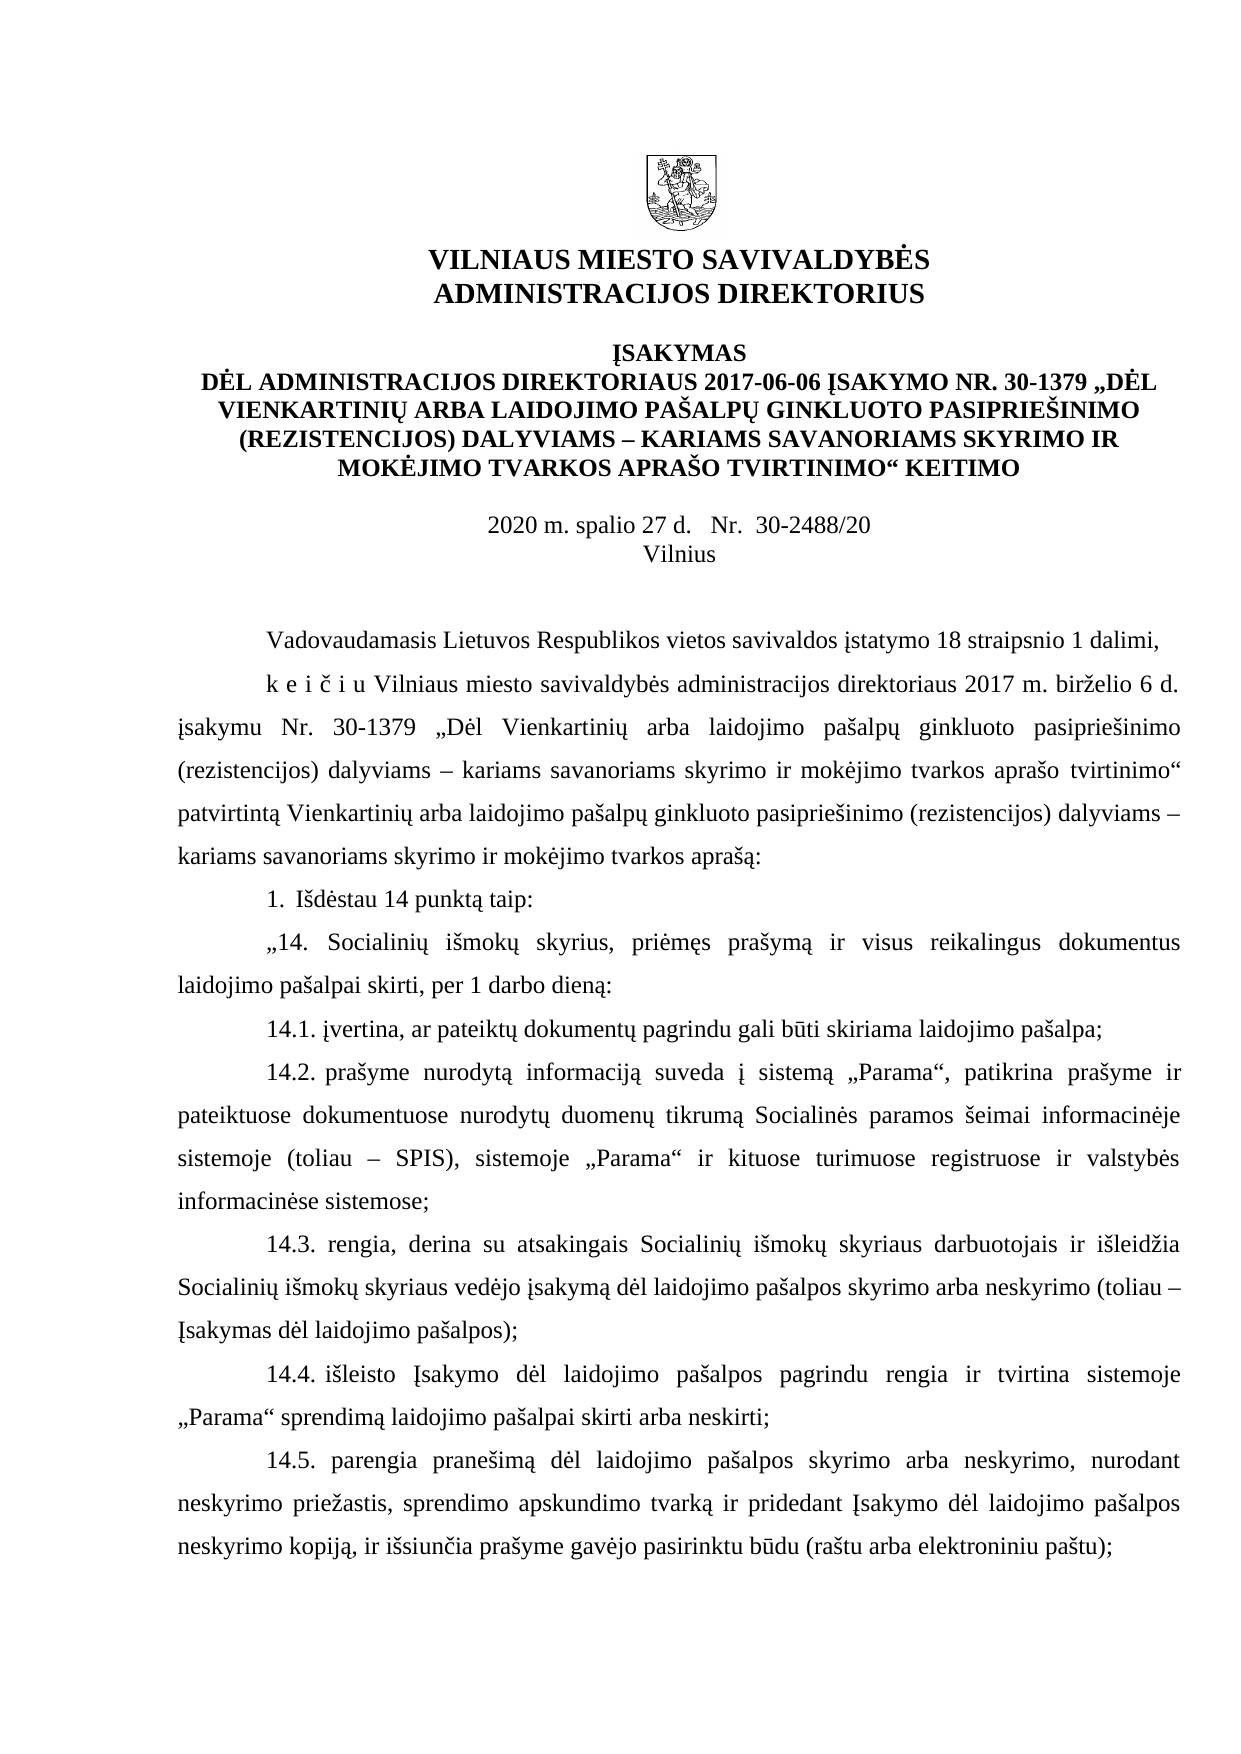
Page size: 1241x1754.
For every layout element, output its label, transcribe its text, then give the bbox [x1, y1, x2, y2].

text k e i č i u Vilniaus miesto savivaldybės administracijos direktoriaus 2017 m. birželio 6 d. įsakymu Nr. 30-1379 „Dėl Vienkartinių arba laidojimo pašalpų ginkluoto pasipriešinimo (rezistencijos) dalyviams – kariams savanoriams skyrimo ir mokėjimo tvarkos aprašo tvirtinimo“ patvirtintą Vienkartinių arba laidojimo pašalpų ginkluoto pasipriešinimo (rezistencijos) dalyviams – kariams savanoriams skyrimo ir mokėjimo tvarkos aprašą: [177, 669, 1181, 870]
text 2020 m. spalio 27 d. Nr. 30-2488/20 [177, 511, 1181, 539]
text „14. Socialinių išmokų skyrius, priėmęs prašymą ir visus reikalingus dokumentus laidojimo pašalpai skirti, per 1 darbo dieną: [177, 927, 1181, 999]
text 14.3. rengia, derina su atsakingais Socialinių išmokų skyriaus darbuotojais ir išleidžia Socialinių išmokų skyriaus vedėjo įsakymą dėl laidojimo pašalpos skyrimo arba neskyrimo (toliau – Įsakymas dėl laidojimo pašalpos); [177, 1229, 1181, 1344]
text 1. Išdėstau 14 punktą taip: [266, 884, 1181, 913]
text DĖL ADMINISTRACIJOS DIREKTORIAUS 2017-06-06 ĮSAKYMO NR. 30-1379 „DĖL VIENKARTINIŲ ARBA LAIDOJIMO PAŠALPŲ GINKLUOTO PASIPRIEŠINIMO (REZISTENCIJOS) DALYVIAMS – KARIAMS SAVANORIAMS SKYRIMO IR MOKĖJIMO TVARKOS APRAŠO TVIRTINIMO“ KEITIMO [177, 367, 1181, 482]
text VILNIAUS MIESTO SAVIVALDYBĖS [177, 242, 1181, 276]
text 14.1. įvertina, ar pateiktų dokumentų pagrindu gali būti skiriama laidojimo pašalpa; [266, 1014, 1181, 1042]
text 14.2. prašyme nurodytą informaciją suveda į sistemą „Parama“, patikrina prašyme ir pateiktuose dokumentuose nurodytų duomenų tikrumą Socialinės paramos šeimai informacinėje sistemoje (toliau – SPIS), sistemoje „Parama“ ir kituose turimuose registruose ir valstybės informacinėse sistemose; [177, 1057, 1181, 1215]
text 14.5. parengia pranešimą dėl laidojimo pašalpos skyrimo arba neskyrimo, nurodant neskyrimo priežastis, sprendimo apskundimo tvarką ir pridedant Įsakymo dėl laidojimo pašalpos neskyrimo kopiją, ir išsiunčia prašyme gavėjo pasirinktu būdu (raštu arba elektroniniu paštu); [177, 1445, 1181, 1560]
text 14.4. išleisto Įsakymo dėl laidojimo pašalpos pagrindu rengia ir tvirtina sistemoje „Parama“ sprendimą laidojimo pašalpai skirti arba neskirti; [177, 1359, 1181, 1431]
text Vilnius [177, 539, 1181, 568]
text ADMINISTRACIJOS DIREKTORIUS [177, 276, 1181, 309]
text ĮSAKYMAS [177, 338, 1181, 367]
text Vadovaudamasis Lietuvos Respublikos vietos savivaldos įstatymo 18 straipsnio 1 dalimi, [177, 626, 1181, 654]
